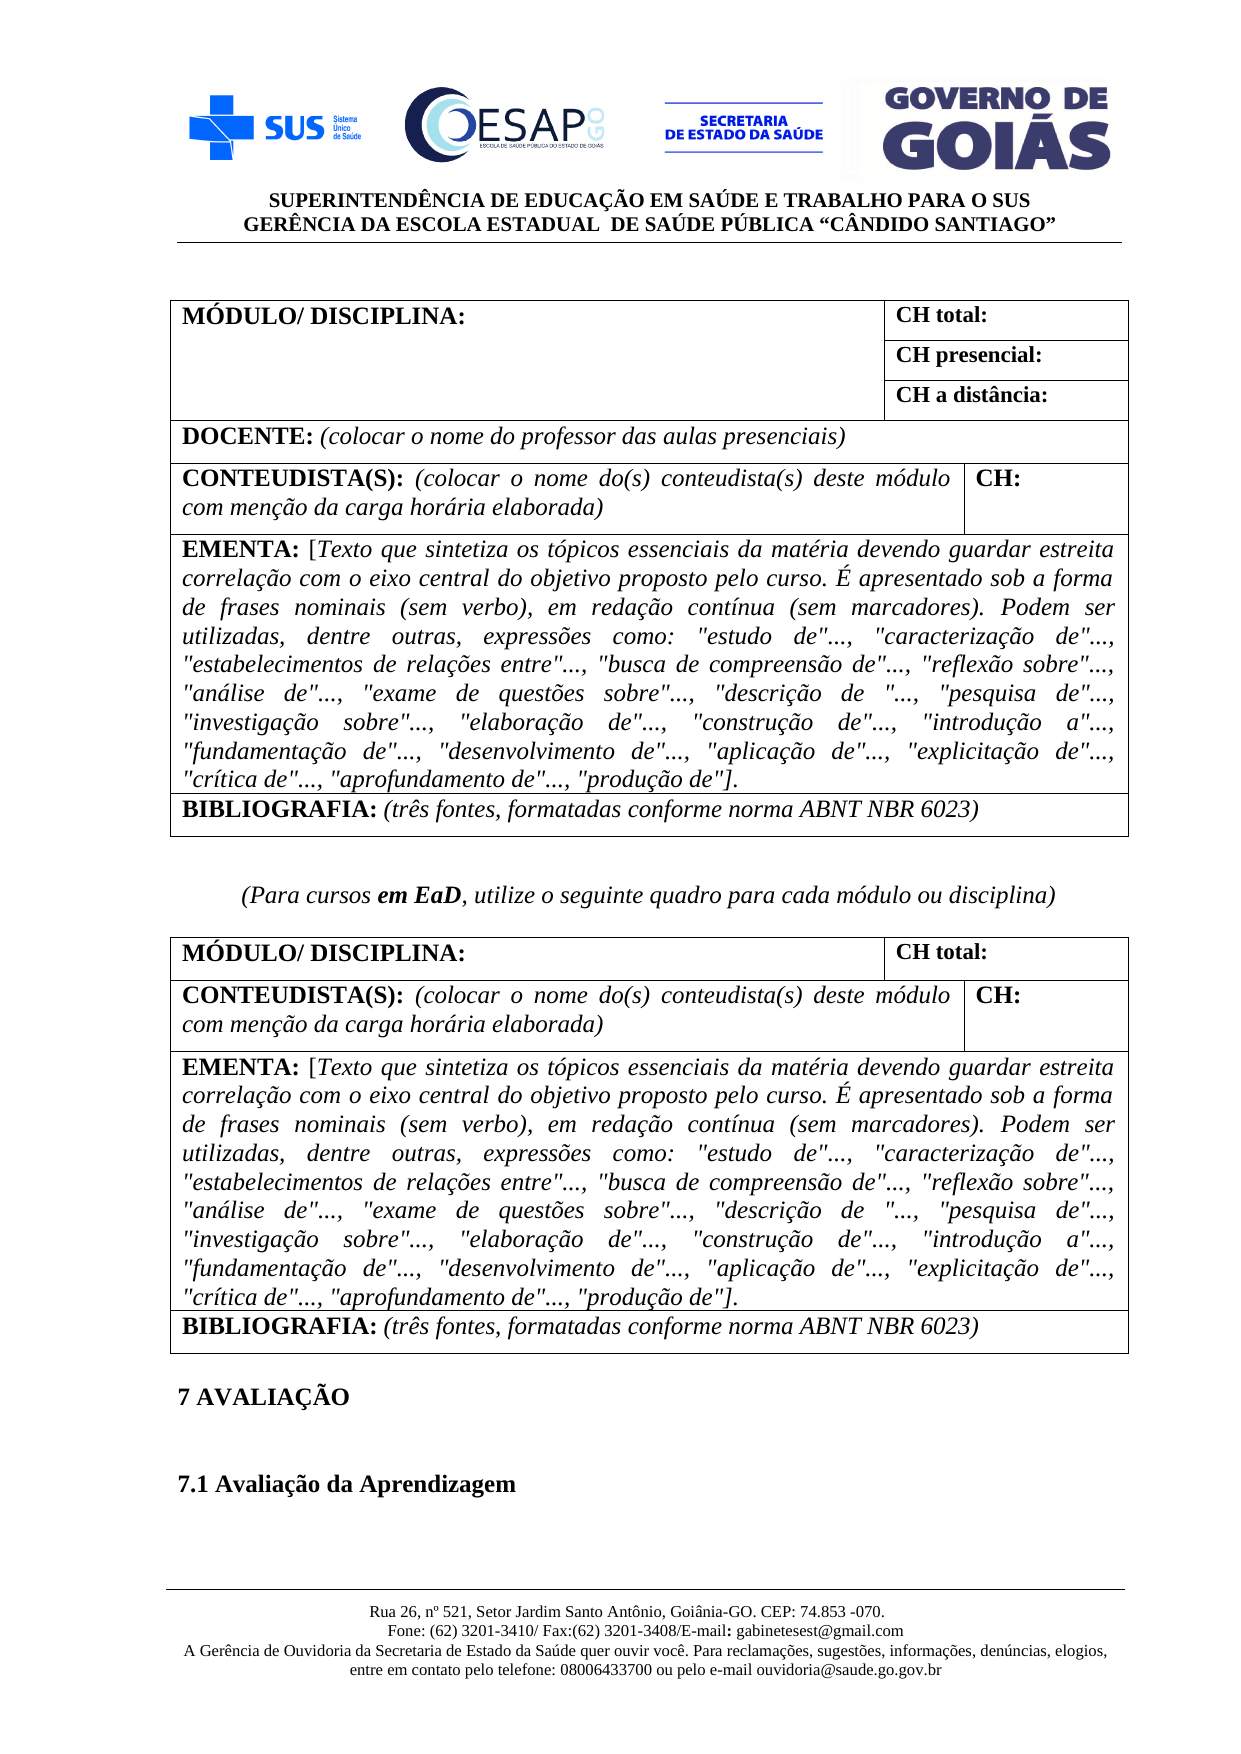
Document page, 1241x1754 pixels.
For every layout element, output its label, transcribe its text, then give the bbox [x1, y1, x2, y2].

table_cell DOCENTE: (colocar o nome do professor das aulas presenciais) [171, 421, 1128, 462]
table_header CH total: [885, 938, 1128, 979]
table_header MÓDULO/ DISCIPLINA: [171, 301, 884, 420]
text (Para cursos em EaD, utilize o seguinte quadro para cada módulo ou disciplina) [177, 880, 1122, 908]
table_cell EMENTA: [Texto que sintetiza os tópicos essenciais da matéria devendo guardar estreita correlação com o eixo central do objetivo proposto pelo curso. É apresentado sob a forma de frases nominais (sem verbo), em redação contínua (sem marcadores). Podem ser utilizadas, dentre outras, expressões como: "estudo de"..., "caracterização de"..., "estabelecimentos de relações entre"..., "busca de compreensão de"..., "reflexão sobre"..., "análise de"..., "exame de questões sobre"..., "descrição de "..., "pesquisa de"..., "investigação sobre"..., "elaboração de"..., "construção de"..., "introdução a"..., "fundamentação de"..., "desenvolvimento de"..., "aplicação de"..., "explicitação de"..., "crítica de"..., "aprofundamento de"..., "produção de"]. [171, 1052, 1128, 1310]
picture [178, 73, 1122, 188]
table_cell BIBLIOGRAFIA: (três fontes, formatadas conforme norma ABNT NBR 6023) [171, 1311, 1128, 1353]
table_cell EMENTA: [Texto que sintetiza os tópicos essenciais da matéria devendo guardar estreita correlação com o eixo central do objetivo proposto pelo curso. É apresentado sob a forma de frases nominais (sem verbo), em redação contínua (sem marcadores). Podem ser utilizadas, dentre outras, expressões como: "estudo de"..., "caracterização de"..., "estabelecimentos de relações entre"..., "busca de compreensão de"..., "reflexão sobre"..., "análise de"..., "exame de questões sobre"..., "descrição de "..., "pesquisa de"..., "investigação sobre"..., "elaboração de"..., "construção de"..., "introdução a"..., "fundamentação de"..., "desenvolvimento de"..., "aplicação de"..., "explicitação de"..., "crítica de"..., "aprofundamento de"..., "produção de"]. [171, 535, 1128, 793]
table_cell CH: [965, 981, 1128, 1051]
table_cell CONTEUDISTA(S): (colocar o nome do(s) conteudista(s) deste módulo com menção da carga horária elaborada) [171, 981, 964, 1051]
table_cell CH a distância: [885, 381, 1128, 420]
subtitle 7.1 Avaliação da Aprendizagem [177, 1469, 1122, 1497]
table_cell CH: [965, 464, 1128, 533]
table_cell BIBLIOGRAFIA: (três fontes, formatadas conforme norma ABNT NBR 6023) [171, 794, 1128, 836]
table_cell CH presencial: [885, 341, 1128, 380]
subtitle 7 AVALIAÇÃO [177, 1382, 1122, 1411]
table_cell CONTEUDISTA(S): (colocar o nome do(s) conteudista(s) deste módulo com menção da carga horária elaborada) [171, 464, 964, 533]
table_header CH total: [885, 301, 1128, 340]
table_header MÓDULO/ DISCIPLINA: [171, 938, 884, 979]
